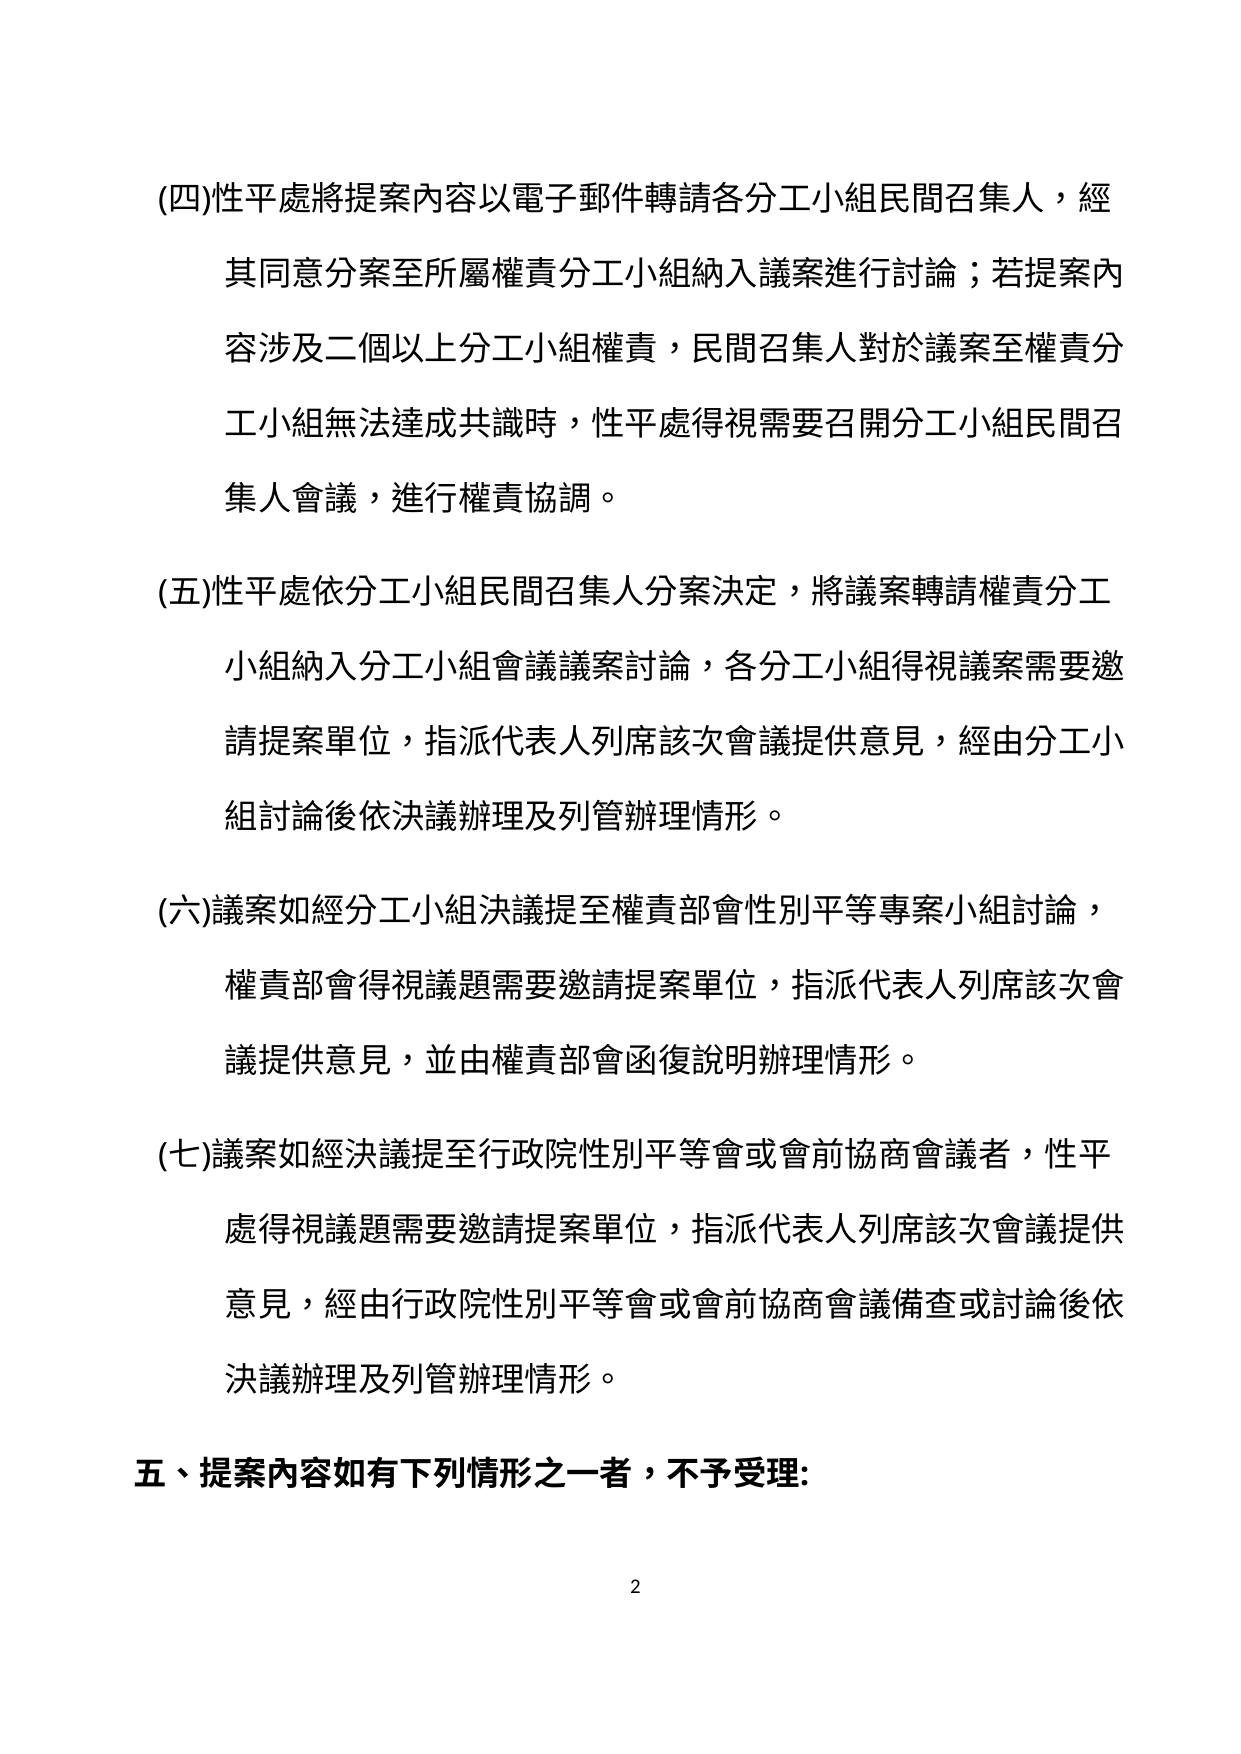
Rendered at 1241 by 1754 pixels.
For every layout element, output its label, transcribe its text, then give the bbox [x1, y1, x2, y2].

text (七)議案如經決議提至行政院性別平等會或會前協商會議者，性平處得視議題需要邀請提案單位，指派代表人列席該次會議提供意見，經由行政院性別平等會或會前協商會議備查或討論後依決議辦理及列管辦理情形。 [158, 1108, 1137, 1408]
text (六)議案如經分工小組決議提至權責部會性別平等專案小組討論，權責部會得視議題需要邀請提案單位，指派代表人列席該次會議提供意見，並由權責部會函復說明辦理情形。 [158, 864, 1137, 1089]
text (五)性平處依分工小組民間召集人分案決定，將議案轉請權責分工小組納入分工小組會議議案討論，各分工小組得視議案需要邀請提案單位，指派代表人列席該次會議提供意見，經由分工小組討論後依決議辦理及列管辦理情形。 [158, 546, 1137, 846]
text 五、提案內容如有下列情形之一者，不予受理: [133, 1427, 1137, 1502]
text (四)性平處將提案內容以電子郵件轉請各分工小組民間召集人，經其同意分案至所屬權責分工小組納入議案進行討論；若提案內容涉及二個以上分工小組權責，民間召集人對於議案至權責分工小組無法達成共識時，性平處得視需要召開分工小組民間召集人會議，進行權責協調。 [158, 152, 1137, 527]
